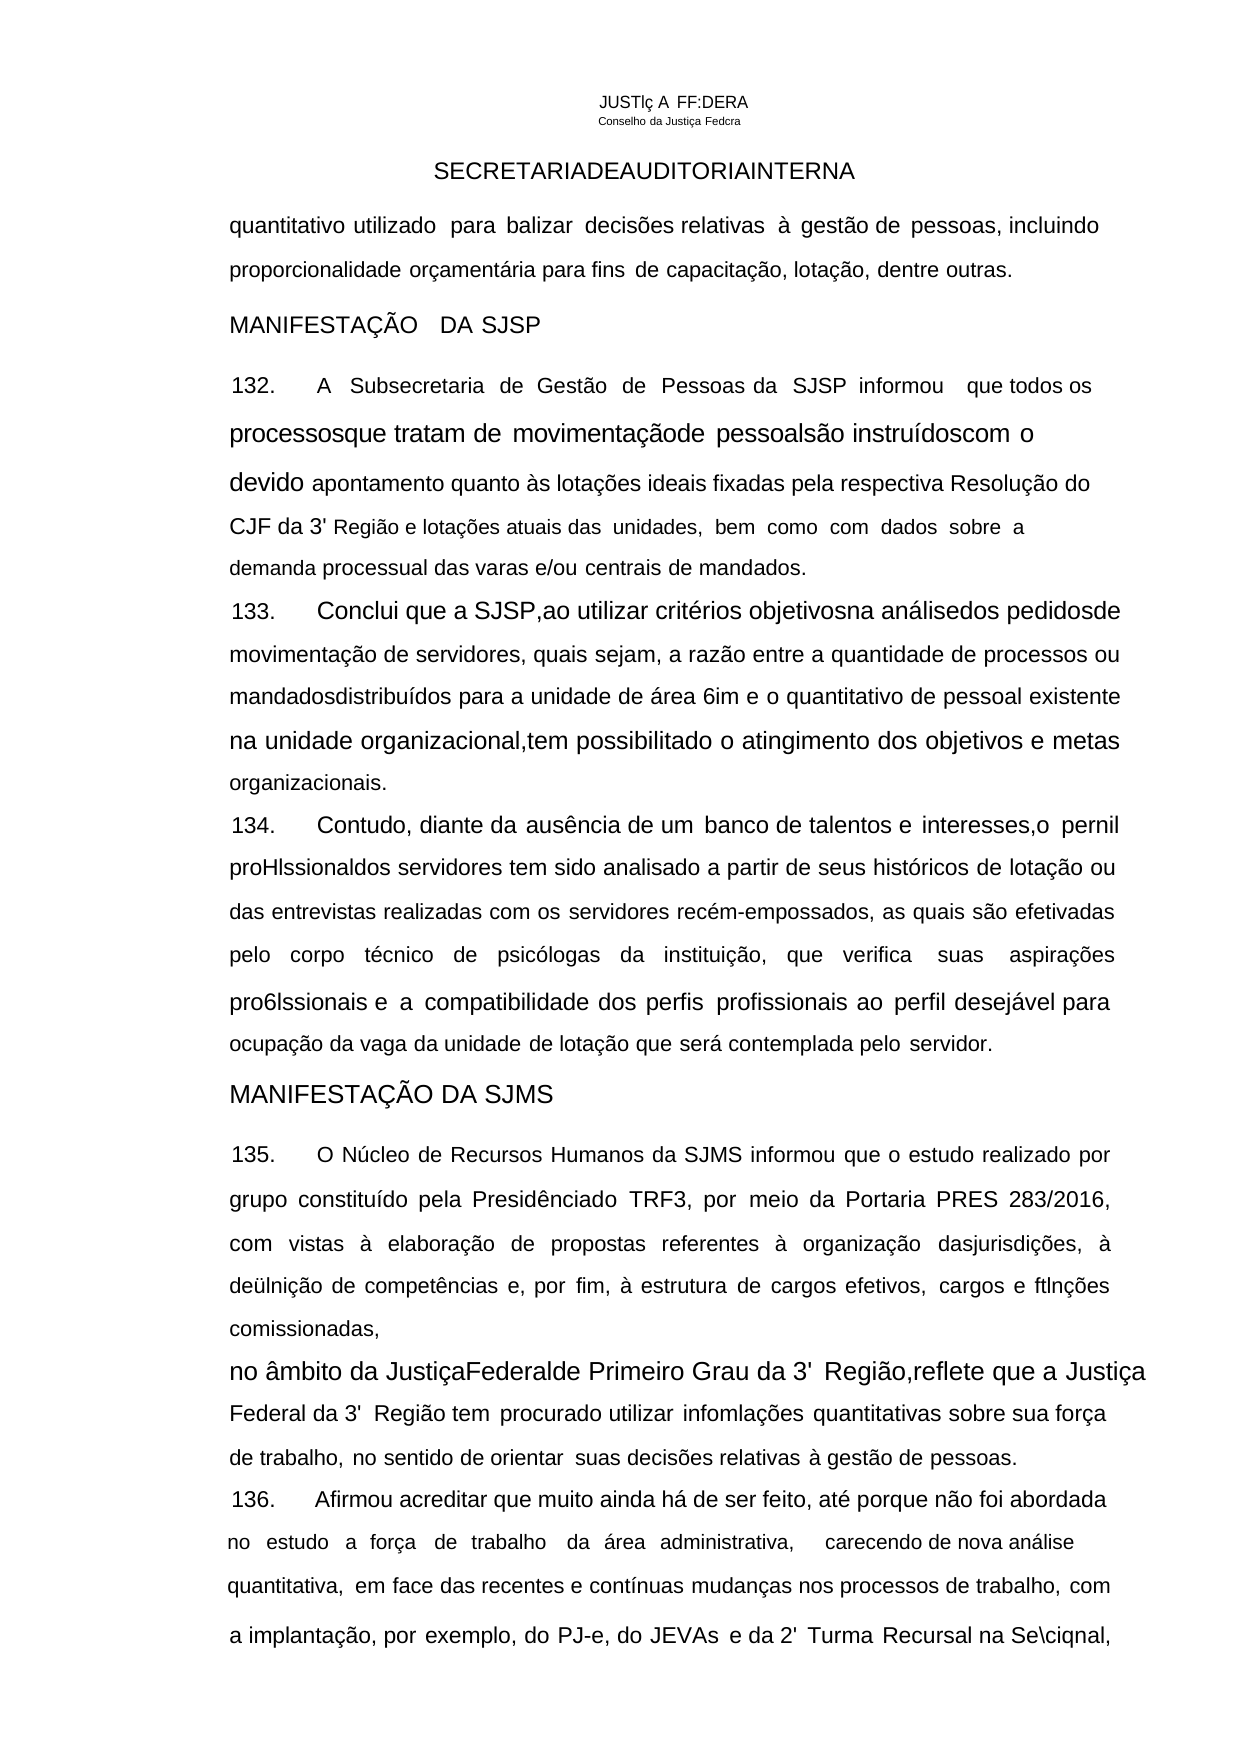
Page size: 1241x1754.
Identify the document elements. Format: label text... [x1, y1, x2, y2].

list Conclui que a SJSP,ao utilizar critérios objetivosna análisedos pedidosde movimentação de servidores, quais sejam, a razão entre a quantidade de processos ou mandadosdistribuídos para a unidade de área 6im e o quantitativo de pessoal existente na unidade organizacional,tem possibilitado o atingimento dos objetivos e metas organizacionais. [229, 596, 1121, 795]
text Conselho da Justiça Fedcra [179, 114, 1160, 127]
list Afirmou acreditar que muito ainda há de ser feito, até porque não foi abordada no estudo a força de trabalho da área administrativa, carecendo de nova análise quantitativa, em face das recentes e contínuas mudanças nos processos de trabalho, com [227, 1486, 1116, 1598]
text proporcionalidade orçamentária para fins de capacitação, lotação, dentre outras. [229, 257, 1240, 282]
text de trabalho, no sentido de orientar suas decisões relativas à gestão de pessoas. [229, 1445, 1240, 1470]
text a implantação, por exemplo, do PJ-e, do JEVAs e da 2' Turma Recursal na Se\ciqnal, [229, 1622, 1240, 1648]
text JUSTlç A FF:DERA [188, 92, 1160, 112]
text no âmbito da JustiçaFederalde Primeiro Grau da 3' Região,reflete que a Justiça [229, 1358, 1240, 1386]
text MANIFESTAÇÃO DA SJSP [229, 311, 1240, 339]
text ocupação da vaga da unidade de lotação que será contemplada pelo servidor. [229, 1035, 1240, 1056]
text Federal da 3' Região tem procurado utilizar infomlações quantitativas sobre sua força [229, 1400, 1240, 1427]
list O Núcleo de Recursos Humanos da SJMS informou que o estudo realizado por grupo constituído pela Presidênciado TRF3, por meio da Portaria PRES 283/2016, com vistas à elaboração de propostas referentes à organização dasjurisdições, à deülnição de competências e, por fim, à estrutura de cargos efetivos, cargos e ftlnções comissionadas, [229, 1141, 1111, 1341]
text proHlssionaldos servidores tem sido analisado a partir de seus históricos de lotação ou das entrevistas realizadas com os servidores recém-empossados, as quais são efetivadas pelo corpo técnico de psicólogas da instituição, que verifica suas aspirações pro6lssionais e a compatibilidade dos perfis profissionais ao perfil desejável para [229, 854, 1116, 1015]
list A Subsecretaria de Gestão de Pessoas da SJSP informou que todos os processosque tratam de movimentaçãode pessoalsão instruídoscom o devido apontamento quanto às lotações ideais fixadas pela respectiva Resolução do CJF da 3' Região e lotações atuais das unidades, bem como com dados sobre a demanda processual das varas e/ou centrais de mandados. [229, 369, 1119, 580]
text MANIFESTAÇÃO DA SJMS [229, 1079, 1240, 1109]
list Contudo, diante da ausência de um banco de talentos e interesses,o pernil [231, 811, 1240, 839]
text quantitativo utilizado para balizar decisões relativas à gestão de pessoas, incluindo [229, 212, 1240, 238]
text SECRETARIADEAUDITORIAINTERNA [433, 157, 1240, 184]
